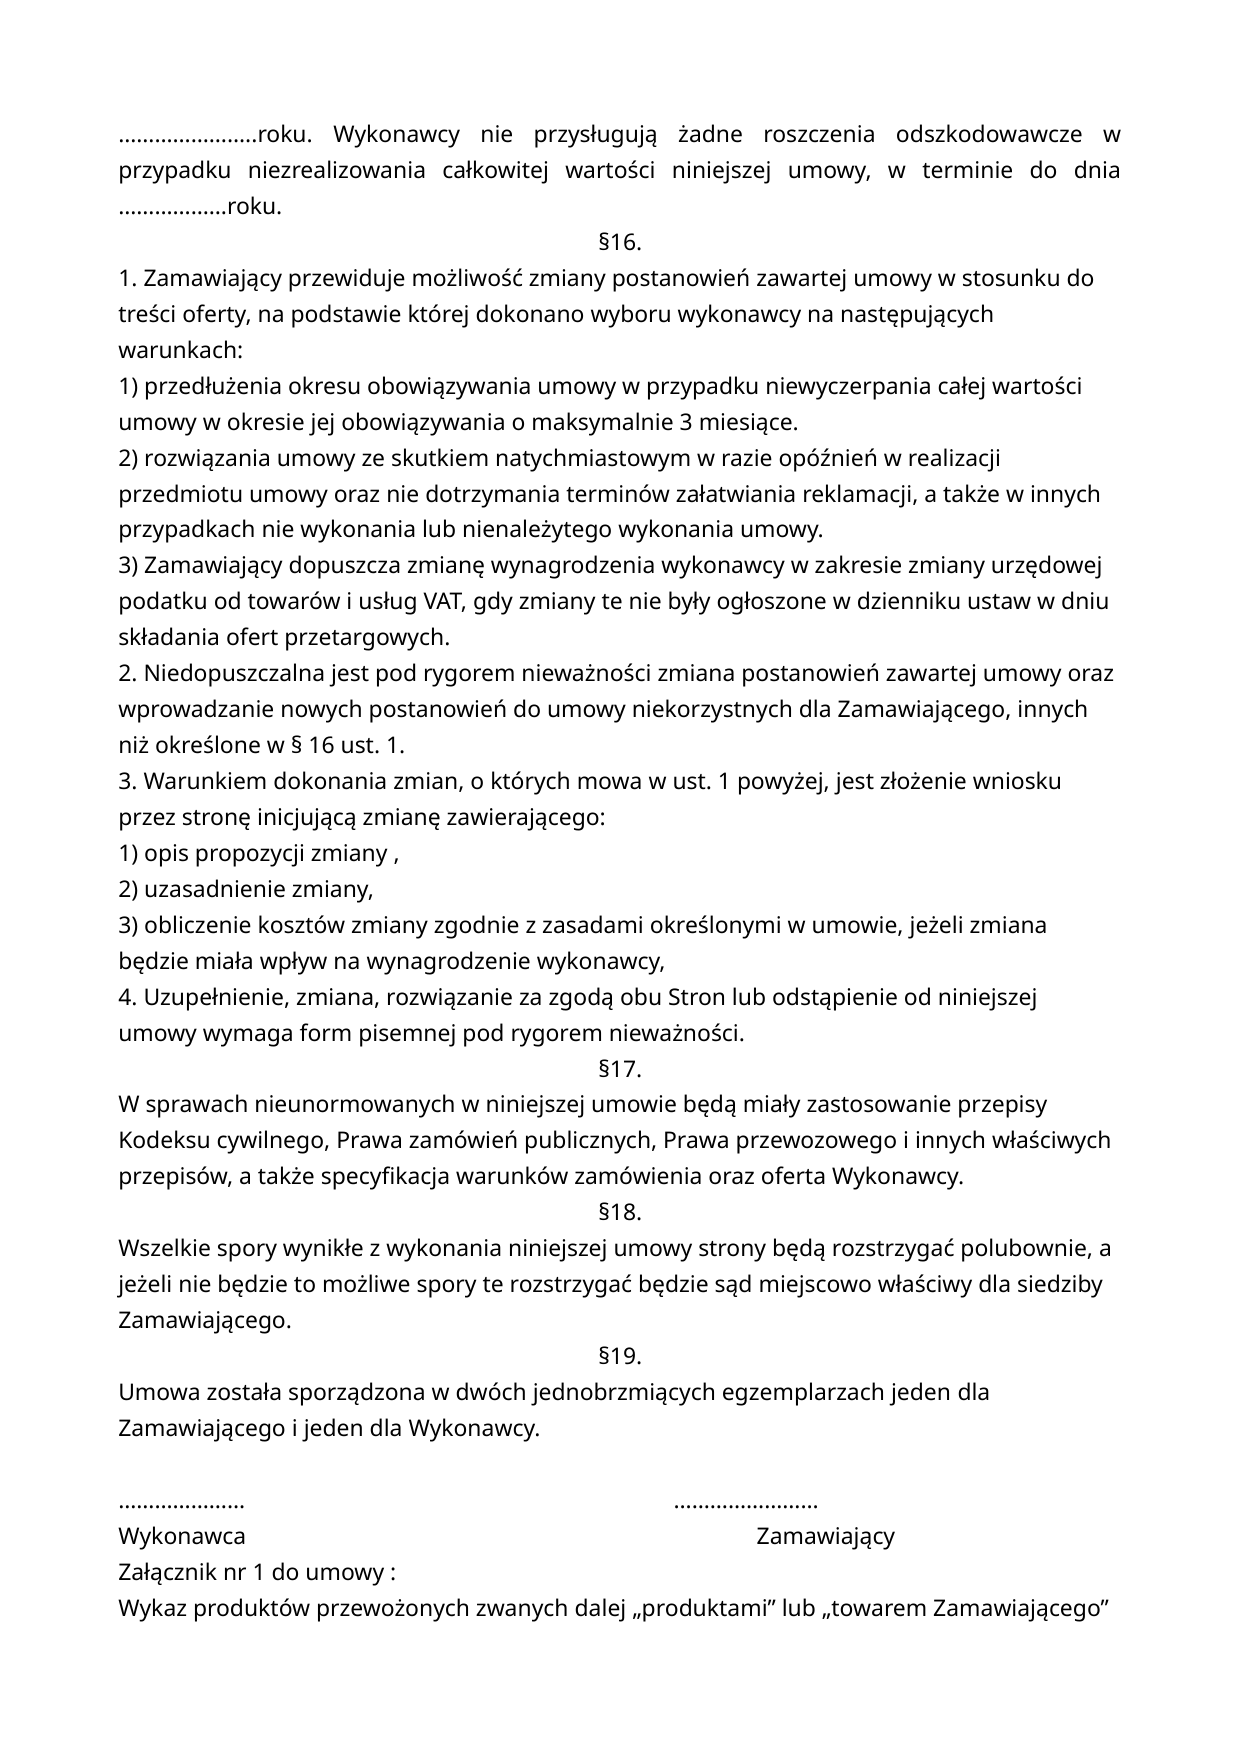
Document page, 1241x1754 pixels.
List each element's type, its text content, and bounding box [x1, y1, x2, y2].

text 2) rozwiązania umowy ze skutkiem natychmiastowym w razie opóźnień w realizacji przedmiotu umowy oraz nie dotrzymania terminów załatwiania reklamacji, a także w innych przypadkach nie wykonania lub nienależytego wykonania umowy. [118, 442, 1122, 545]
text Wszelkie spory wynikłe z wykonania niniejszej umowy strony będą rozstrzygać polubownie, a jeżeli nie będzie to możliwe spory te rozstrzygać będzie sąd miejscowo właściwy dla siedziby Zamawiającego. [118, 1232, 1122, 1335]
text …………………..roku. Wykonawcy nie przysługują żadne roszczenia odszkodowawcze w przypadku niezrealizowania całkowitej wartości niniejszej umowy, w terminie do dnia ………………roku. [118, 118, 1122, 221]
text Wykonawca Zamawiający [118, 1520, 1122, 1551]
text 1) przedłużenia okresu obowiązywania umowy w przypadku niewyczerpania całej wartości umowy w okresie jej obowiązywania o maksymalnie 3 miesiące. [118, 370, 1122, 437]
text §18. [118, 1196, 1122, 1227]
text 3) Zamawiający dopuszcza zmianę wynagrodzenia wykonawcy w zakresie zmiany urzędowej podatku od towarów i usług VAT, gdy zmiany te nie były ogłoszone w dzienniku ustaw w dniu składania ofert przetargowych. [118, 549, 1122, 652]
text 2) uzasadnienie zmiany, [118, 873, 1122, 904]
text Załącznik nr 1 do umowy : [118, 1556, 1122, 1587]
text 1. Zamawiający przewiduje możliwość zmiany postanowień zawartej umowy w stosunku do treści oferty, na podstawie której dokonano wyboru wykonawcy na następujących warunkach: [118, 262, 1122, 365]
text Umowa została sporządzona w dwóch jednobrzmiących egzemplarzach jeden dla Zamawiającego i jeden dla Wykonawcy. [118, 1376, 1122, 1443]
text 4. Uzupełnienie, zmiana, rozwiązanie za zgodą obu Stron lub odstąpienie od niniejszej umowy wymaga form pisemnej pod rygorem nieważności. [118, 981, 1122, 1048]
text 2. Niedopuszczalna jest pod rygorem nieważności zmiana postanowień zawartej umowy oraz wprowadzanie nowych postanowień do umowy niekorzystnych dla Zamawiającego, innych niż określone w § 16 ust. 1. [118, 657, 1122, 760]
text ………………… …………………… [118, 1484, 1122, 1515]
text 3) obliczenie kosztów zmiany zgodnie z zasadami określonymi w umowie, jeżeli zmiana będzie miała wpływ na wynagrodzenie wykonawcy, [118, 909, 1122, 976]
text W sprawach nieunormowanych w niniejszej umowie będą miały zastosowanie przepisy Kodeksu cywilnego, Prawa zamówień publicznych, Prawa przewozowego i innych właściwych przepisów, a także specyfikacja warunków zamówienia oraz oferta Wykonawcy. [118, 1088, 1122, 1192]
text Wykaz produktów przewożonych zwanych dalej „produktami” lub „towarem Zamawiającego” [118, 1592, 1122, 1623]
text §17. [118, 1052, 1122, 1084]
text §16. [118, 226, 1122, 257]
text 3. Warunkiem dokonania zmian, o których mowa w ust. 1 powyżej, jest złożenie wniosku przez stronę inicjującą zmianę zawierającego: [118, 765, 1122, 832]
text §19. [118, 1340, 1122, 1371]
text 1) opis propozycji zmiany , [118, 837, 1122, 868]
